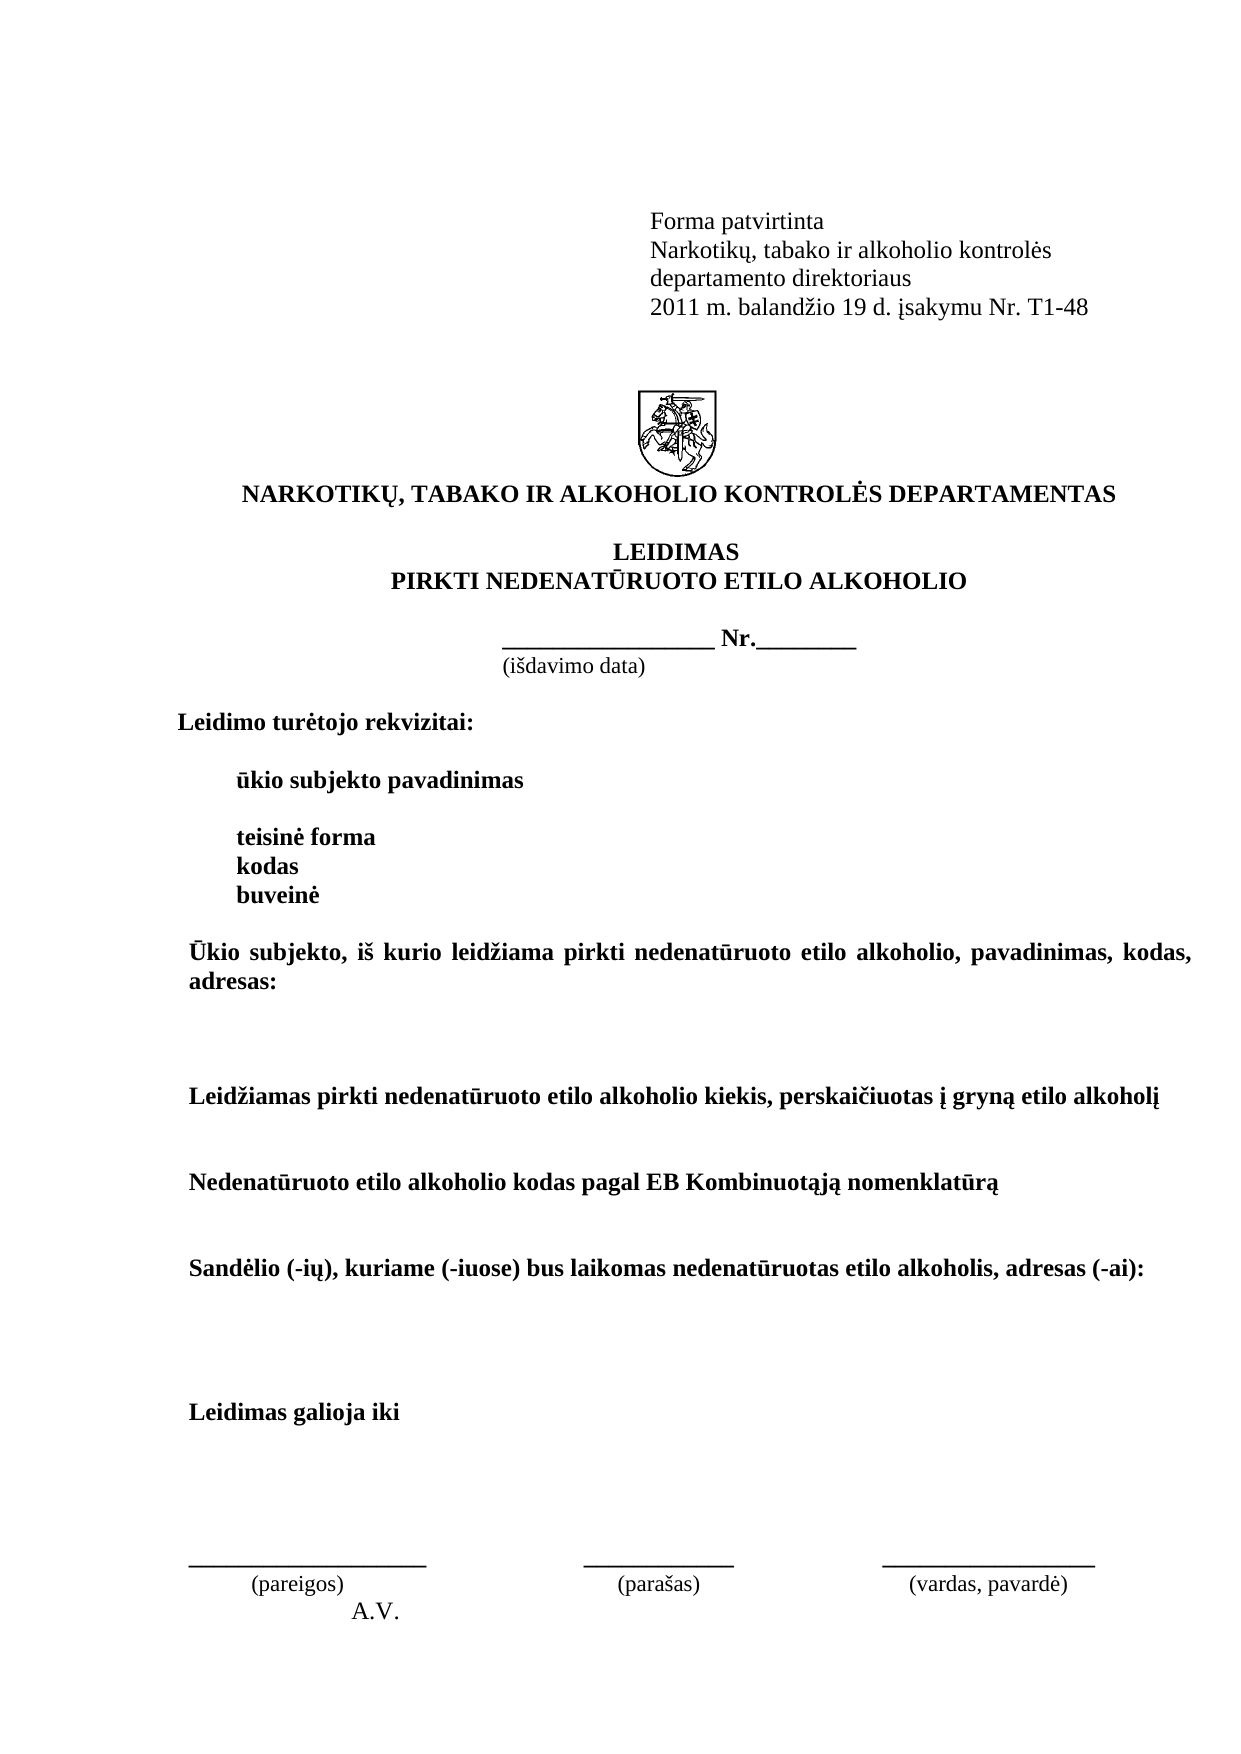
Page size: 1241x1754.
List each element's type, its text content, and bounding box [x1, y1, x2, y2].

table_cell Nedenatūruoto etilo alkoholio kodas pagal EB Kombinuotąją nomenklatūrą [177, 1167, 1204, 1253]
text kodas [236, 851, 1181, 880]
table_cell ___________________ ____________ _________________ (pareigos) (parašas) (vardas, pavardė) A.V. [177, 1455, 1204, 1625]
text (išdavimo data) [502, 652, 1181, 678]
text leidimas pirkti nedenatūruoto etilo alkoholio [177, 537, 1181, 594]
table_cell Sandėlio (-ių), kuriame (-iuose) bus laikomas nedenatūruotas etilo alkoholis, adresas (-ai): [177, 1254, 1204, 1397]
text departamento direktoriaus [177, 263, 1181, 292]
table_cell Leidimas galioja iki [177, 1397, 1204, 1455]
table_header Ūkio subjekto, iš kurio leidžiama pirkti nedenatūruoto etilo alkoholio, pavadinimas, kodas, adresas: [177, 937, 1204, 1081]
text Leidimo turėtojo rekvizitai: [177, 707, 1181, 736]
text (herbas) [177, 364, 1181, 479]
text ūkio subjekto pavadinimas [236, 765, 1181, 793]
text NARKOTIKŲ, TABAKO IR ALKOHOLIO kontrolės DEPARTAMENTAS [177, 479, 1181, 508]
text _________________ Nr.________ [177, 623, 1181, 652]
text 2011 m. balandžio 19 d. įsakymu Nr. T1-48 [177, 292, 1181, 321]
table_cell Leidžiamas pirkti nedenatūruoto etilo alkoholio kiekis, perskaičiuotas į gryną etilo alkoholį [177, 1081, 1204, 1167]
text buveinė [236, 880, 1181, 908]
text Narkotikų, tabako ir alkoholio kontrolės [177, 235, 1181, 263]
text teisinė forma [236, 822, 1181, 851]
text Forma patvirtinta [177, 206, 1181, 235]
